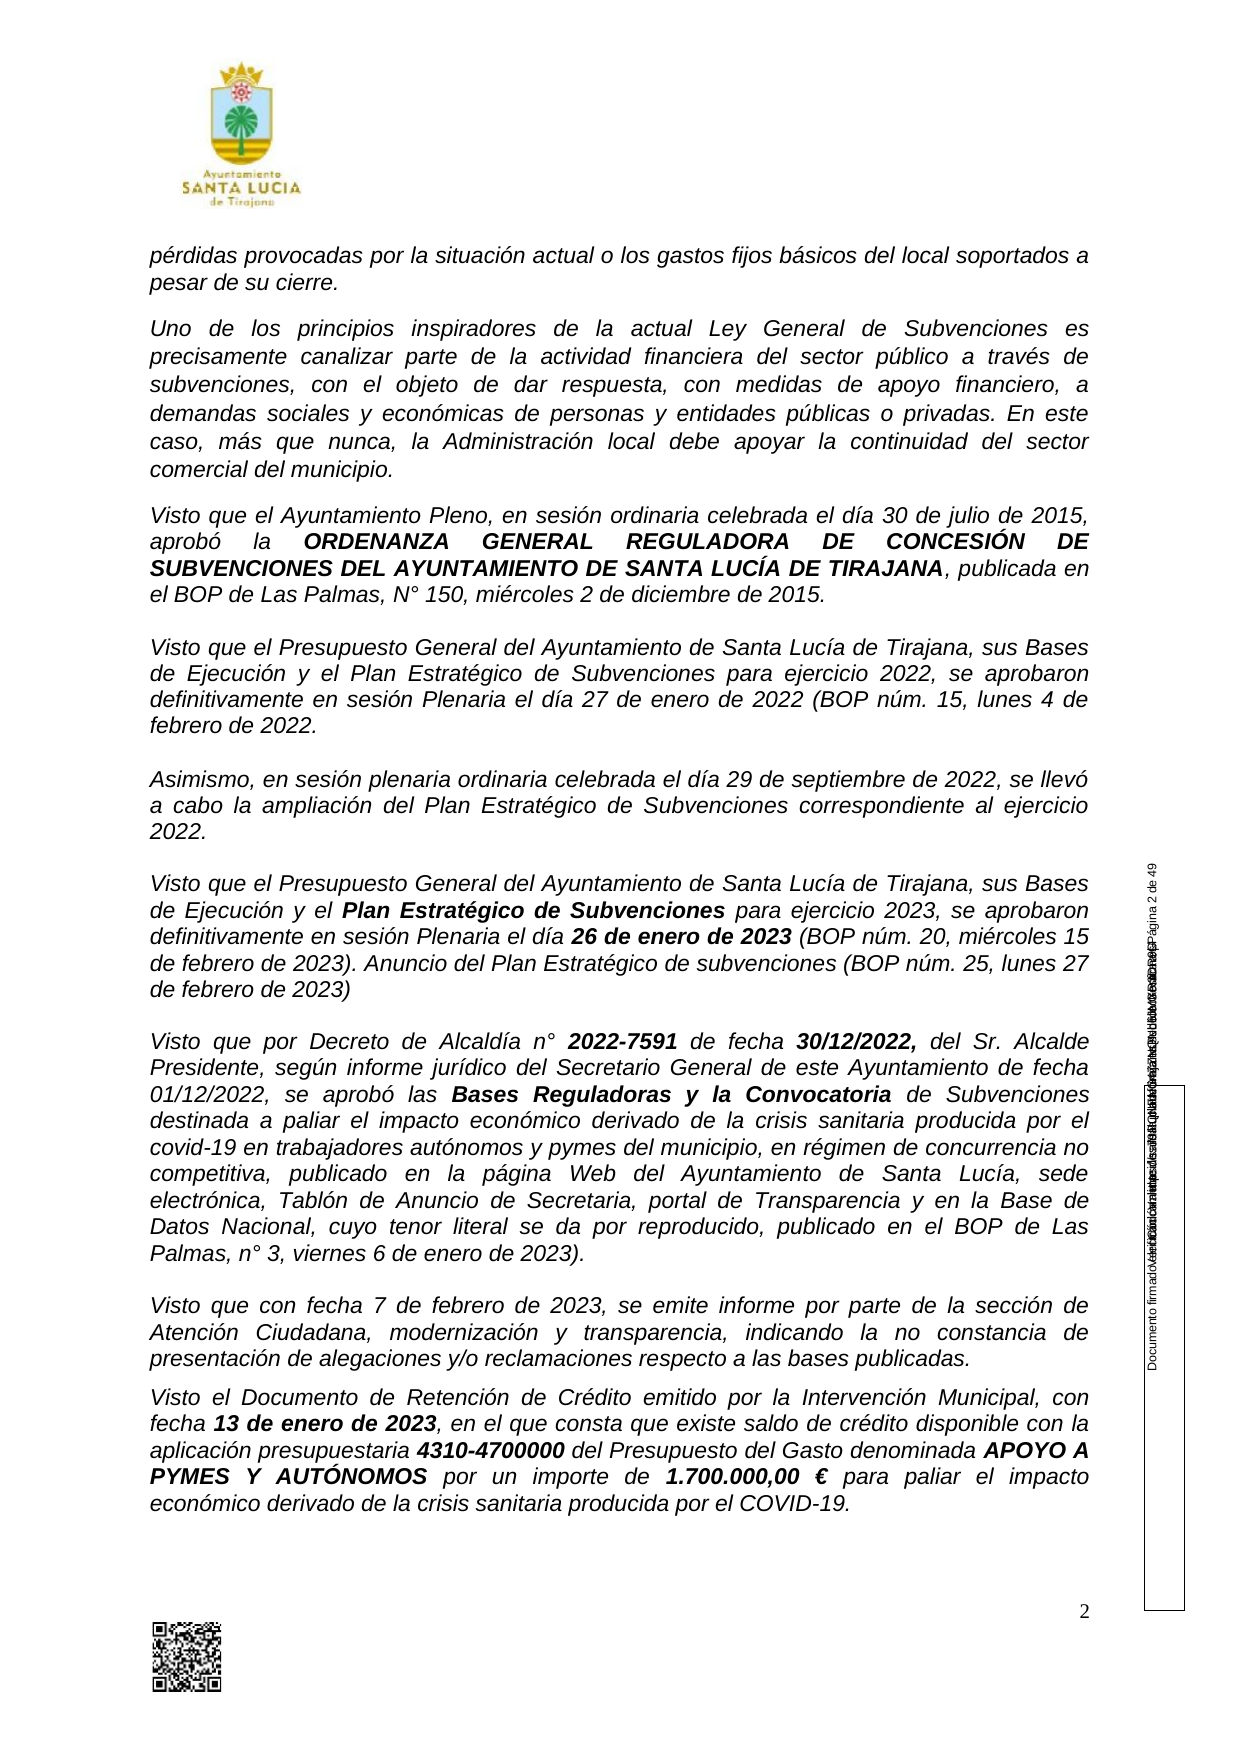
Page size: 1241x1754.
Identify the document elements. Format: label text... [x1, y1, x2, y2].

text Visto el Documento de Retención de Crédito emitido por la Intervención Municipal, con fecha 13 de enero de 2023, en el que consta que existe saldo de crédito disponible con la aplicación presupuestaria 4310-4700000 del Presupuesto del Gasto denominada APOYO A PYMES Y AUTÓNOMOS por un importe de 1.700.000,00 € para paliar el impacto económico derivado de la crisis sanitaria producida por el COVID-19. [149, 1384, 1089, 1516]
text pérdidas provocadas por la situación actual o los gastos fijos básicos del local soportados a pesar de su cierre. [149, 242, 1089, 296]
text Visto que el Ayuntamiento Pleno, en sesión ordinaria celebrada el día 30 de julio de 2015, aprobó la ORDENANZA GENERAL REGULADORA DE CONCESIÓN DE SUBVENCIONES DEL AYUNTAMIENTO DE SANTA LUCÍA DE TIRAJANA, publicada en el BOP de Las Palmas, N° 150, miércoles 2 de diciembre de 2015. [149, 502, 1089, 608]
text Visto que el Presupuesto General del Ayuntamiento de Santa Lucía de Tirajana, sus Bases de Ejecución y el Plan Estratégico de Subvenciones para ejercicio 2023, se aprobaron definitivamente en sesión Plenaria el día 26 de enero de 2023 (BOP núm. 20, miércoles 15 de febrero de 2023). Anuncio del Plan Estratégico de subvenciones (BOP núm. 25, lunes 27 de febrero de 2023) [149, 871, 1089, 1003]
text Visto que el Presupuesto General del Ayuntamiento de Santa Lucía de Tirajana, sus Bases de Ejecución y el Plan Estratégico de Subvenciones para ejercicio 2022, se aprobaron definitivamente en sesión Plenaria el día 27 de enero de 2022 (BOP núm. 15, lunes 4 de febrero de 2022. [149, 634, 1089, 739]
picture [179, 58, 303, 209]
text Uno de los principios inspiradores de la actual Ley General de Subvenciones es precisamente canalizar parte de la actividad financiera del sector público a través de subvenciones, con el objeto de dar respuesta, con medidas de apoyo financiero, a demandas sociales y económicas de personas y entidades públicas o privadas. En este caso, más que nunca, la Administración local debe apoyar la continuidad del sector comercial del municipio. [149, 313, 1089, 483]
text Asimismo, en sesión plenaria ordinaria celebrada el día 29 de septiembre de 2022, se llevó a cabo la ampliación del Plan Estratégico de Subvenciones correspondiente al ejercicio 2022. [149, 766, 1089, 845]
text 2 [149, 1601, 1089, 1623]
text Visto que por Decreto de Alcaldía n° 2022-7591 de fecha 30/12/2022, del Sr. Alcalde Presidente, según informe jurídico del Secretario General de este Ayuntamiento de fecha 01/12/2022, se aprobó las Bases Reguladoras y la Convocatoria de Subvenciones destinada a paliar el impacto económico derivado de la crisis sanitaria producida por el covid-19 en trabajadores autónomos y pymes del municipio, en régimen de concurrencia no competitiva, publicado en la página Web del Ayuntamiento de Santa Lucía, sede electrónica, Tablón de Anuncio de Secretaria, portal de Transparencia y en la Base de Datos Nacional, cuyo tenor literal se da por reproducido, publicado en el BOP de Las Palmas, n° 3, viernes 6 de enero de 2023). [149, 1028, 1089, 1266]
picture [152, 1622, 222, 1692]
text Visto que con fecha 7 de febrero de 2023, se emite informe por parte de la sección de Atención Ciudadana, modernización y transparencia, indicando la no constancia de presentación de alegaciones y/o reclamaciones respecto a las bases publicadas. [149, 1293, 1089, 1372]
